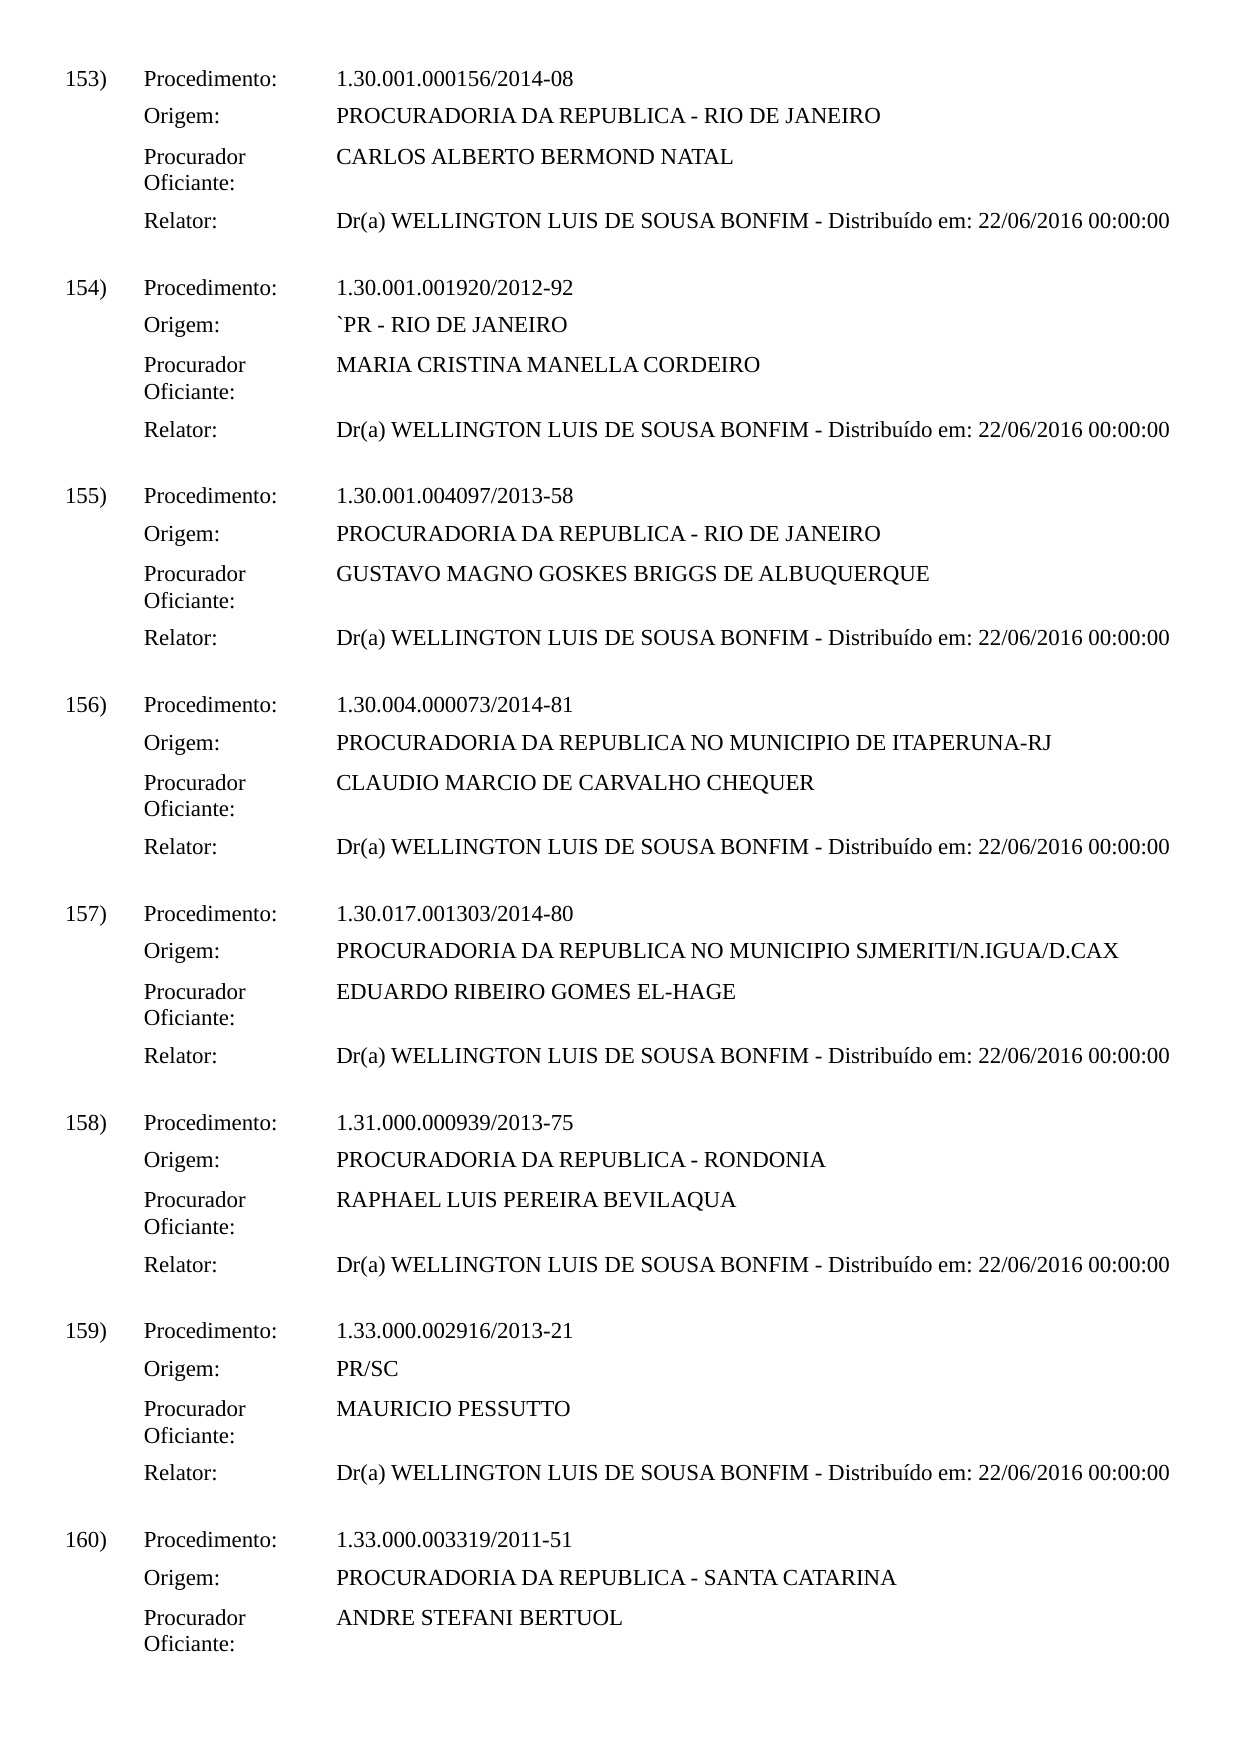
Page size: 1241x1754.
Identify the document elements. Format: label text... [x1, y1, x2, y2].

table_cell Dr(a) WELLINGTON LUIS DE SOUSA BONFIM - Distribuído em: 22/06/2016 00:00:00 [330, 619, 1181, 659]
table_cell [59, 555, 138, 619]
table_cell MAURICIO PESSUTTO [330, 1390, 1181, 1454]
table_header 1.30.001.000156/2014-08 [330, 59, 1181, 97]
table_header Procedimento: [138, 59, 330, 97]
table_header 156) [59, 685, 138, 723]
table_cell Procurador Oficiante: [138, 346, 330, 410]
table_cell [59, 346, 138, 410]
table_header 160) [59, 1520, 138, 1558]
table_cell [59, 201, 138, 241]
table_header Procedimento: [138, 894, 330, 932]
table_cell [59, 1454, 138, 1494]
table_header Procedimento: [138, 268, 330, 306]
table_cell Origem: [138, 932, 330, 972]
table_cell [59, 763, 138, 827]
table_cell PROCURADORIA DA REPUBLICA - SANTA CATARINA [330, 1558, 1181, 1598]
table_cell Origem: [138, 723, 330, 763]
table_cell [59, 1598, 138, 1662]
table_cell [59, 514, 138, 554]
table_cell [59, 1141, 138, 1181]
table_cell [59, 972, 138, 1036]
table_cell [59, 723, 138, 763]
table_cell CARLOS ALBERTO BERMOND NATAL [330, 137, 1181, 201]
table_cell [59, 1245, 138, 1285]
table_cell [59, 828, 138, 868]
table_header 159) [59, 1312, 138, 1349]
table_header Procedimento: [138, 1103, 330, 1141]
table_cell Relator: [138, 201, 330, 241]
table_cell ANDRE STEFANI BERTUOL [330, 1598, 1181, 1662]
table_cell MARIA CRISTINA MANELLA CORDEIRO [330, 346, 1181, 410]
table_header 155) [59, 477, 138, 514]
table_header 157) [59, 894, 138, 932]
table_cell Procurador Oficiante: [138, 1181, 330, 1245]
table_cell Origem: [138, 306, 330, 346]
table_cell [59, 1349, 138, 1389]
table_cell Dr(a) WELLINGTON LUIS DE SOUSA BONFIM - Distribuído em: 22/06/2016 00:00:00 [330, 201, 1181, 241]
table_header 1.33.000.003319/2011-51 [330, 1520, 1181, 1558]
table_cell [59, 137, 138, 201]
table_cell Dr(a) WELLINGTON LUIS DE SOUSA BONFIM - Distribuído em: 22/06/2016 00:00:00 [330, 828, 1181, 868]
table_cell PROCURADORIA DA REPUBLICA NO MUNICIPIO DE ITAPERUNA-RJ [330, 723, 1181, 763]
table_cell [59, 1558, 138, 1598]
table_cell [59, 619, 138, 659]
table_cell Relator: [138, 410, 330, 450]
table_cell [59, 1181, 138, 1245]
table_cell Dr(a) WELLINGTON LUIS DE SOUSA BONFIM - Distribuído em: 22/06/2016 00:00:00 [330, 1454, 1181, 1494]
table_cell [59, 1036, 138, 1076]
table_cell Relator: [138, 828, 330, 868]
table_cell Origem: [138, 1141, 330, 1181]
table_header 154) [59, 268, 138, 306]
table_cell RAPHAEL LUIS PEREIRA BEVILAQUA [330, 1181, 1181, 1245]
table_cell Origem: [138, 514, 330, 554]
table_header 1.30.001.004097/2013-58 [330, 477, 1181, 514]
table_cell Relator: [138, 619, 330, 659]
table_header 1.30.017.001303/2014-80 [330, 894, 1181, 932]
table_header Procedimento: [138, 685, 330, 723]
table_cell Procurador Oficiante: [138, 555, 330, 619]
table_cell [59, 97, 138, 137]
table_cell [59, 932, 138, 972]
table_header 1.31.000.000939/2013-75 [330, 1103, 1181, 1141]
table_cell Procurador Oficiante: [138, 137, 330, 201]
table_cell Procurador Oficiante: [138, 1390, 330, 1454]
table_cell PROCURADORIA DA REPUBLICA - RONDONIA [330, 1141, 1181, 1181]
table_cell Origem: [138, 1349, 330, 1389]
table_cell Relator: [138, 1036, 330, 1076]
table_cell [59, 1390, 138, 1454]
table_cell Procurador Oficiante: [138, 972, 330, 1036]
table_header 1.30.001.001920/2012-92 [330, 268, 1181, 306]
table_header 1.33.000.002916/2013-21 [330, 1312, 1181, 1349]
table_cell PR/SC [330, 1349, 1181, 1389]
table_cell CLAUDIO MARCIO DE CARVALHO CHEQUER [330, 763, 1181, 827]
table_cell PROCURADORIA DA REPUBLICA NO MUNICIPIO SJMERITI/N.IGUA/D.CAX [330, 932, 1181, 972]
table_header 153) [59, 59, 138, 97]
table_header 158) [59, 1103, 138, 1141]
table_cell GUSTAVO MAGNO GOSKES BRIGGS DE ALBUQUERQUE [330, 555, 1181, 619]
table_cell [59, 410, 138, 450]
table_cell Dr(a) WELLINGTON LUIS DE SOUSA BONFIM - Distribuído em: 22/06/2016 00:00:00 [330, 410, 1181, 450]
table_cell `PR - RIO DE JANEIRO [330, 306, 1181, 346]
table_header Procedimento: [138, 477, 330, 514]
table_cell Dr(a) WELLINGTON LUIS DE SOUSA BONFIM - Distribuído em: 22/06/2016 00:00:00 [330, 1245, 1181, 1285]
table_cell [59, 306, 138, 346]
table_cell Procurador Oficiante: [138, 1598, 330, 1662]
table_cell Dr(a) WELLINGTON LUIS DE SOUSA BONFIM - Distribuído em: 22/06/2016 00:00:00 [330, 1036, 1181, 1076]
table_cell Relator: [138, 1245, 330, 1285]
table_cell EDUARDO RIBEIRO GOMES EL-HAGE [330, 972, 1181, 1036]
table_cell PROCURADORIA DA REPUBLICA - RIO DE JANEIRO [330, 514, 1181, 554]
table_header 1.30.004.000073/2014-81 [330, 685, 1181, 723]
table_cell Origem: [138, 1558, 330, 1598]
table_cell PROCURADORIA DA REPUBLICA - RIO DE JANEIRO [330, 97, 1181, 137]
table_header Procedimento: [138, 1520, 330, 1558]
table_cell Relator: [138, 1454, 330, 1494]
table_header Procedimento: [138, 1312, 330, 1349]
table_cell Origem: [138, 97, 330, 137]
table_cell Procurador Oficiante: [138, 763, 330, 827]
